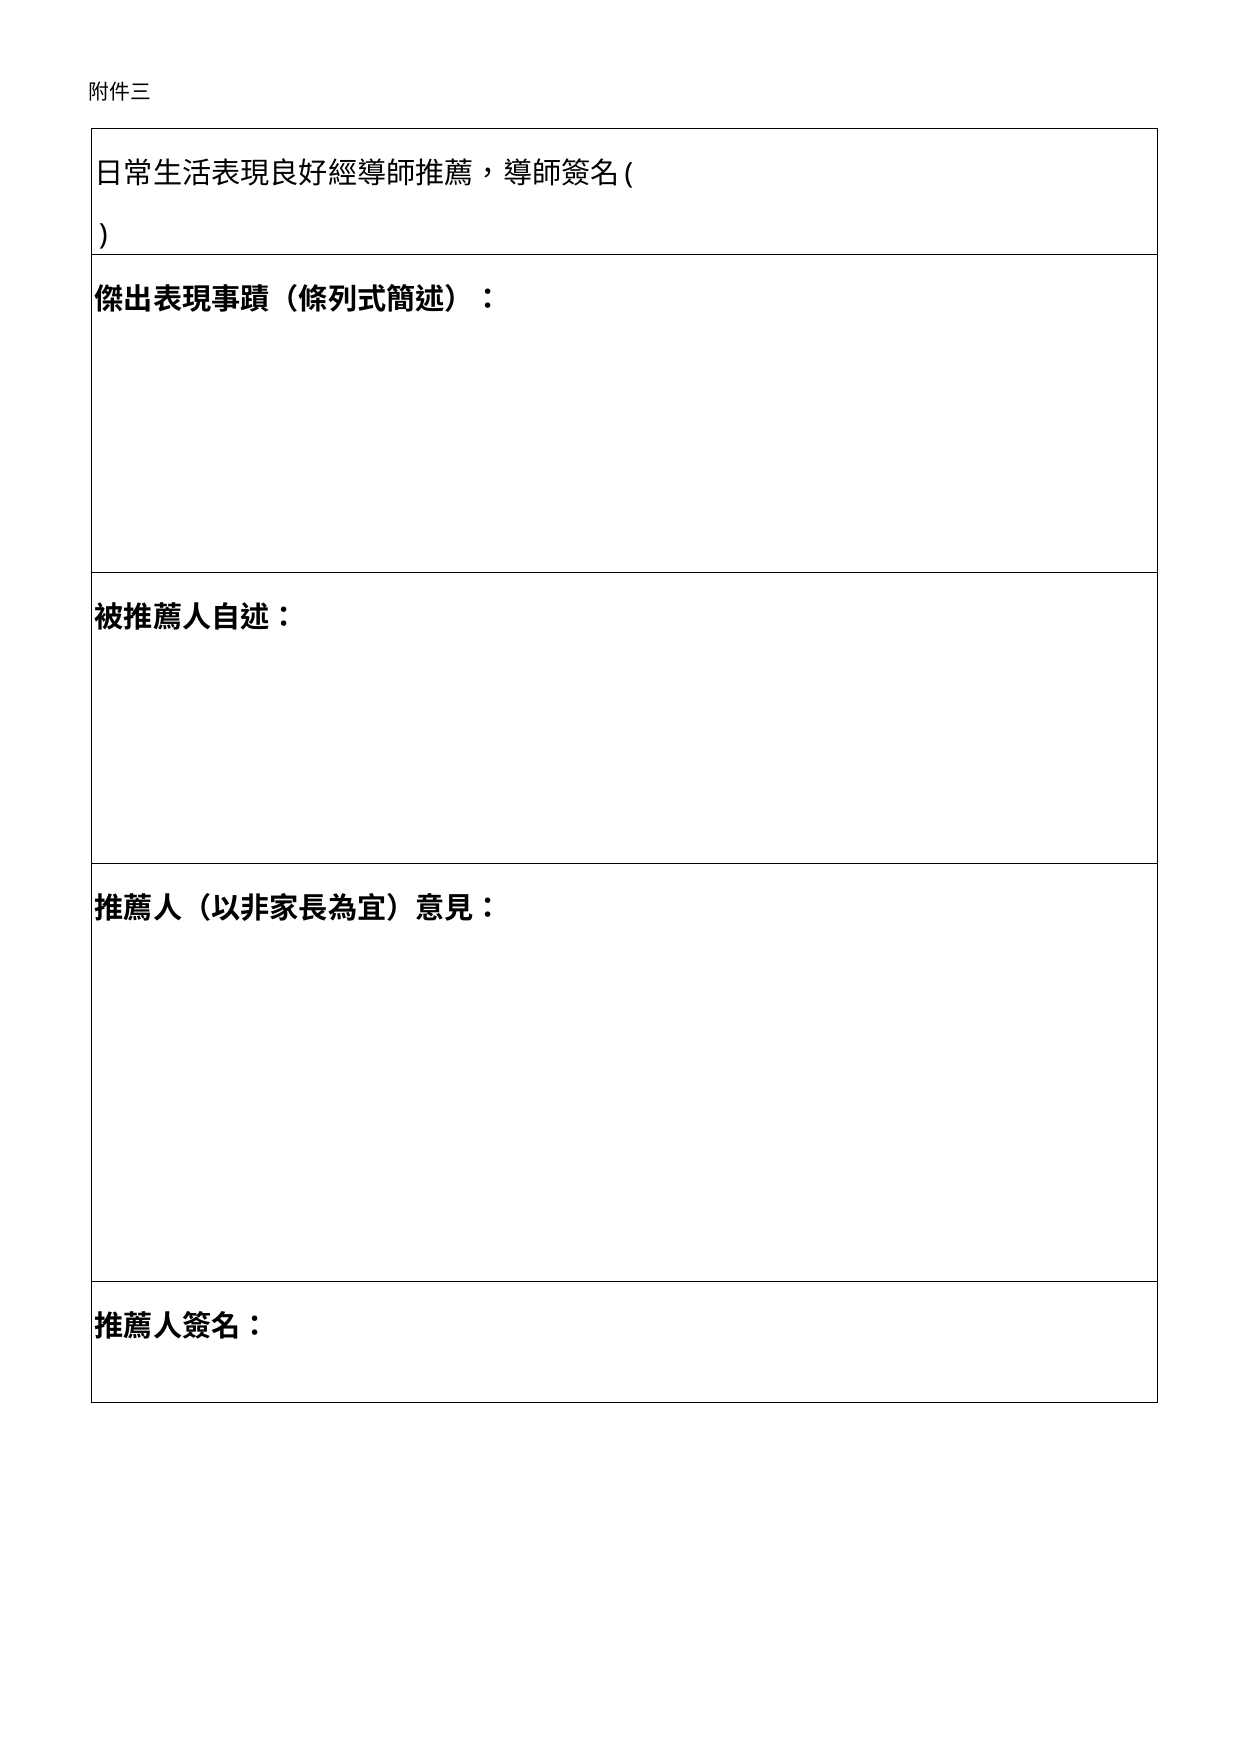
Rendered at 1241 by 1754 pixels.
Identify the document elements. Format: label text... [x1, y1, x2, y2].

table_cell 被推薦人自述： [92, 573, 1157, 863]
table_cell 推薦人（以非家長為宜）意見： [92, 864, 1157, 1281]
table_cell 推薦人簽名： [92, 1282, 1157, 1402]
table_cell 日常生活表現良好經導師推薦，導師簽名( ) [92, 129, 1157, 254]
table_cell 傑出表現事蹟（條列式簡述）： [92, 255, 1157, 572]
